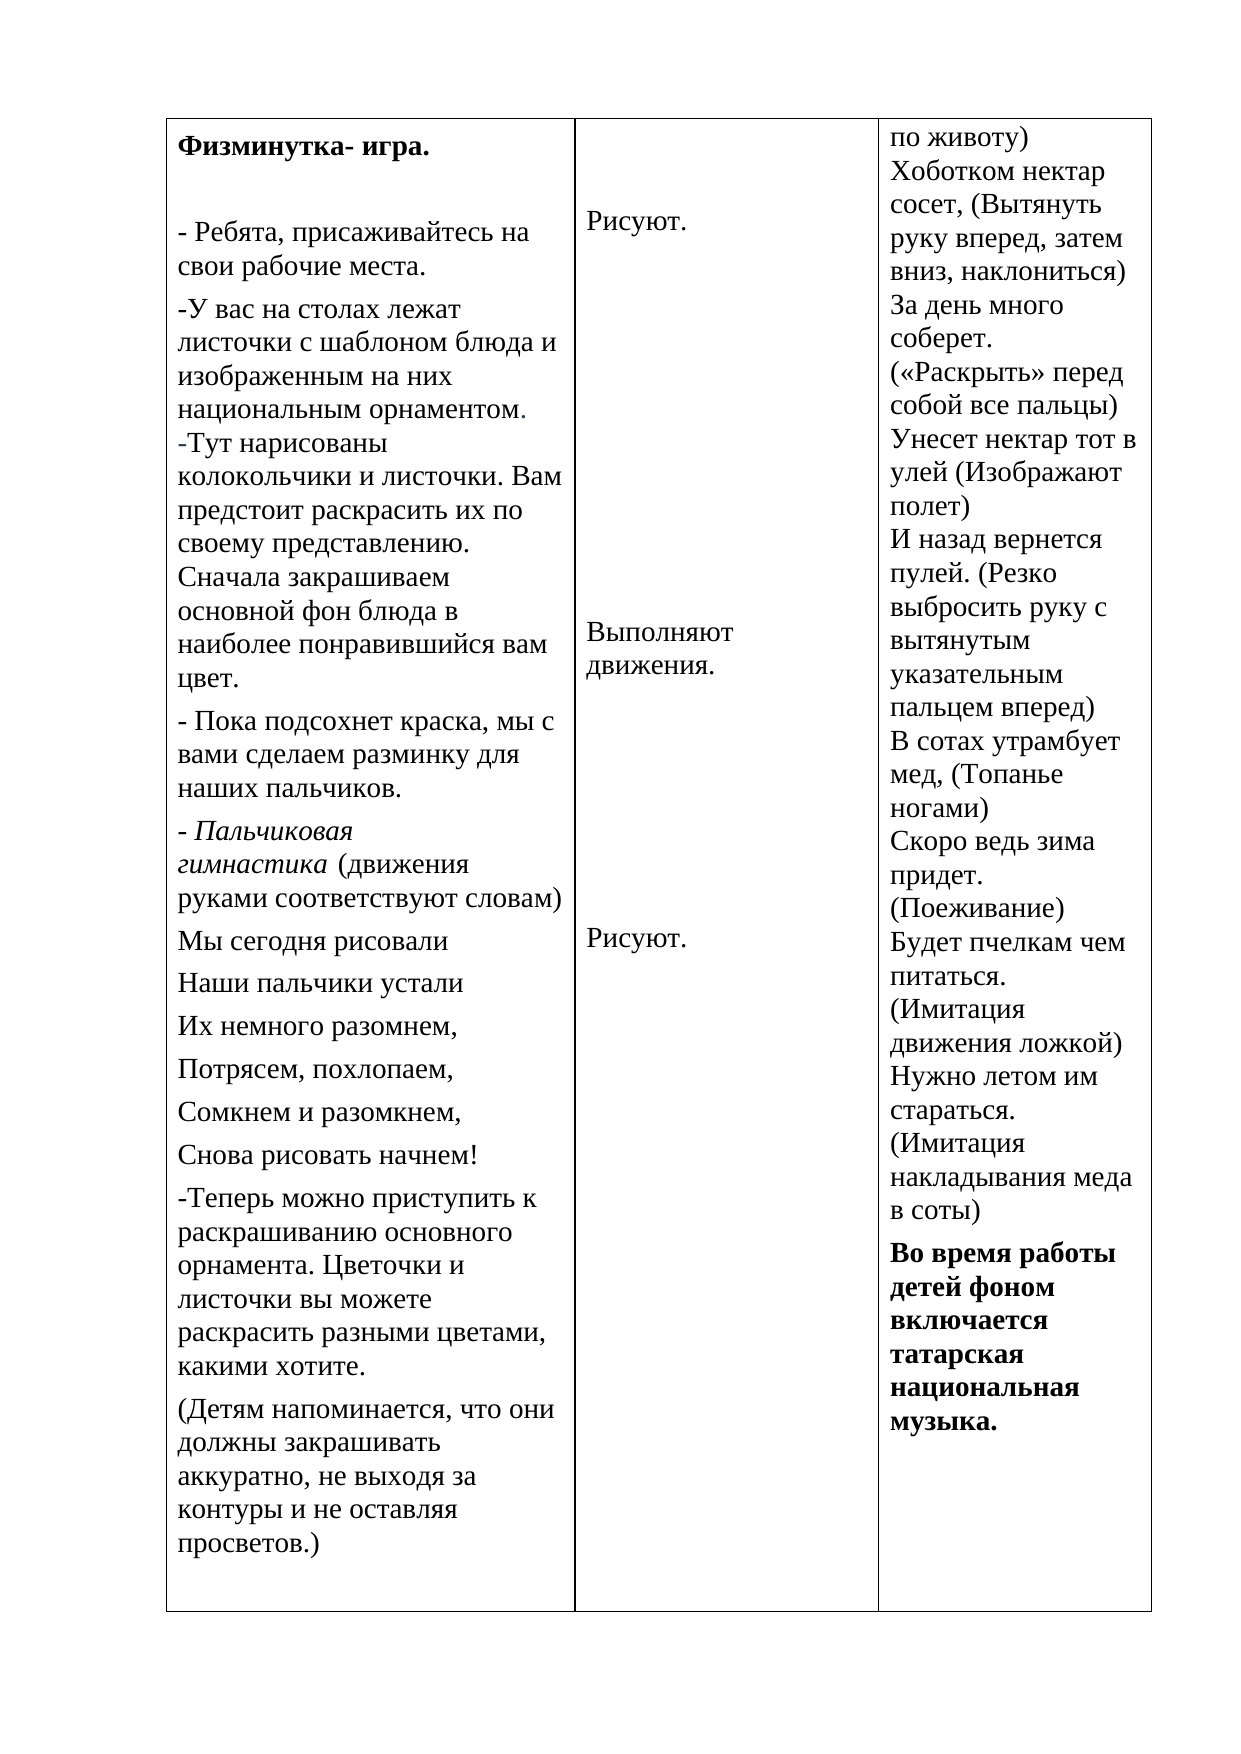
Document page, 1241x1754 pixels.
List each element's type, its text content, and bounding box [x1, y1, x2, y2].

table_cell по животу) Хоботком нектар сосет, (Вытянуть руку вперед, затем вниз, наклониться) За день много соберет. («Раскрыть» перед собой все пальцы) Унесет нектар тот в улей (Изображают полет) И назад вернется пулей. (Резко выбросить руку с вытянутым указательным пальцем вперед) В сотах утрамбует мед, (Топанье ногами) Скоро ведь зима придет. (Поеживание) Будет пчелкам чем питаться. (Имитация движения ложкой) Нужно летом им стараться. (Имитация накладывания меда в соты) Во время работы детей фоном включается татарская национальная музыка. [879, 119, 1151, 1611]
table_cell Физминутка- игра. - Ребята, присаживайтесь на свои рабочие места. -У вас на столах лежат листочки с шаблоном блюда и изображенным на них национальным орнаментом. -Тут нарисованы колокольчики и листочки. Вам предстоит раскрасить их по своему представлению. Сначала закрашиваем основной фон блюда в наиболее понравившийся вам цвет. - Пока подсохнет краска, мы с вами сделаем разминку для наших пальчиков. - Пальчиковая гимнастика (движения руками соответствуют словам) Мы сегодня рисовали Наши пальчики устали Их немного разомнем, Потрясем, похлопаем, Сомкнем и разомкнем, Снова рисовать начнем! -Теперь можно приступить к раскрашиванию основного орнамента. Цветочки и листочки вы можете раскрасить разными цветами, какими хотите. (Детям напоминается, что они должны закрашивать аккуратно, не выходя за контуры и не оставляя просветов.) [167, 119, 574, 1611]
table_cell Рисуют. Выполняют движения. Рисуют. [576, 119, 878, 1611]
